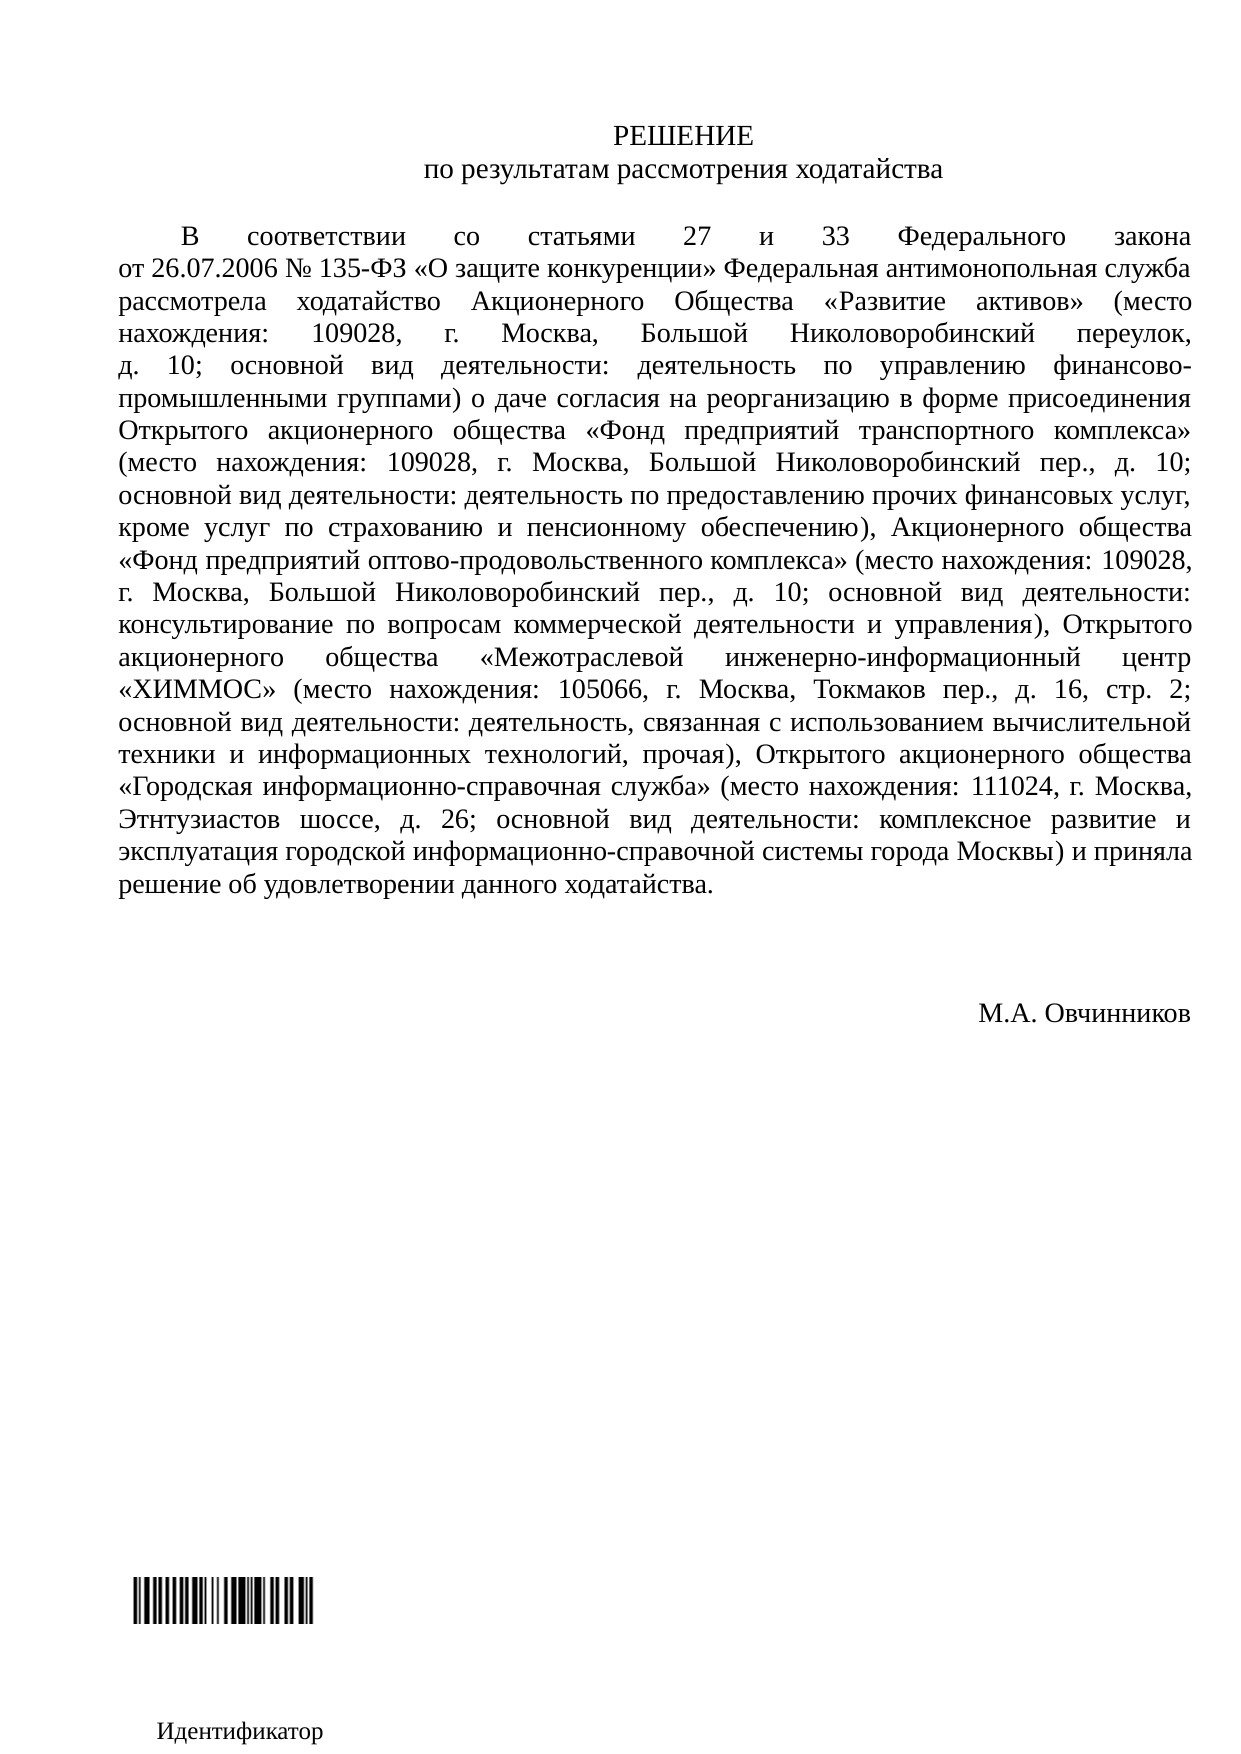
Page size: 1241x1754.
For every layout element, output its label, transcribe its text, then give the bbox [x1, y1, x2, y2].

text М.А. Овчинников [118, 996, 1191, 1029]
text по результатам рассмотрения ходатайства [118, 152, 1240, 185]
picture [118, 1577, 331, 1624]
text РЕШЕНИЕ [118, 118, 1240, 152]
text В соответствии со статьями 27 и 33 Федерального закона от 26.07.2006 № 135-ФЗ «О защите конкуренции» Федеральная антимонопольная служба рассмотрела ходатайство Акционерного Общества «Развитие активов» (место нахождения: 109028, г. Москва, Большой Николоворобинский переулок, д. 10; основной вид деятельности: деятельность по управлению финансово-промышленными группами) о даче согласия на реорганизацию в форме присоединения Открытого акционерного общества «Фонд предприятий транспортного комплекса» (место нахождения: 109028, г. Москва, Большой Николоворобинский пер., д. 10; основной вид деятельности: деятельность по предоставлению прочих финансовых услуг, кроме услуг по страхованию и пенсионному обеспечению), Акционерного общества «Фонд предприятий оптово-продовольственного комплекса» (место нахождения: 109028, г. Москва, Большой Николоворобинский пер., д. 10; основной вид деятельности: консультирование по вопросам коммерческой деятельности и управления), Открытого акционерного общества «Межотраслевой инженерно-информационный центр «ХИММОС» (место нахождения: 105066, г. Москва, Токмаков пер., д. 16, стр. 2; основной вид деятельности: деятельность, связанная с использованием вычислительной техники и информационных технологий, прочая), Открытого акционерного общества «Городская информационно-справочная служба» (место нахождения: 111024, г. Москва, Этнтузиастов шоссе, д. 26; основной вид деятельности: комплексное развитие и эксплуатация городской информационно-справочной системы города Москвы) и приняла решение об удовлетворении данного ходатайства. [118, 219, 1192, 899]
